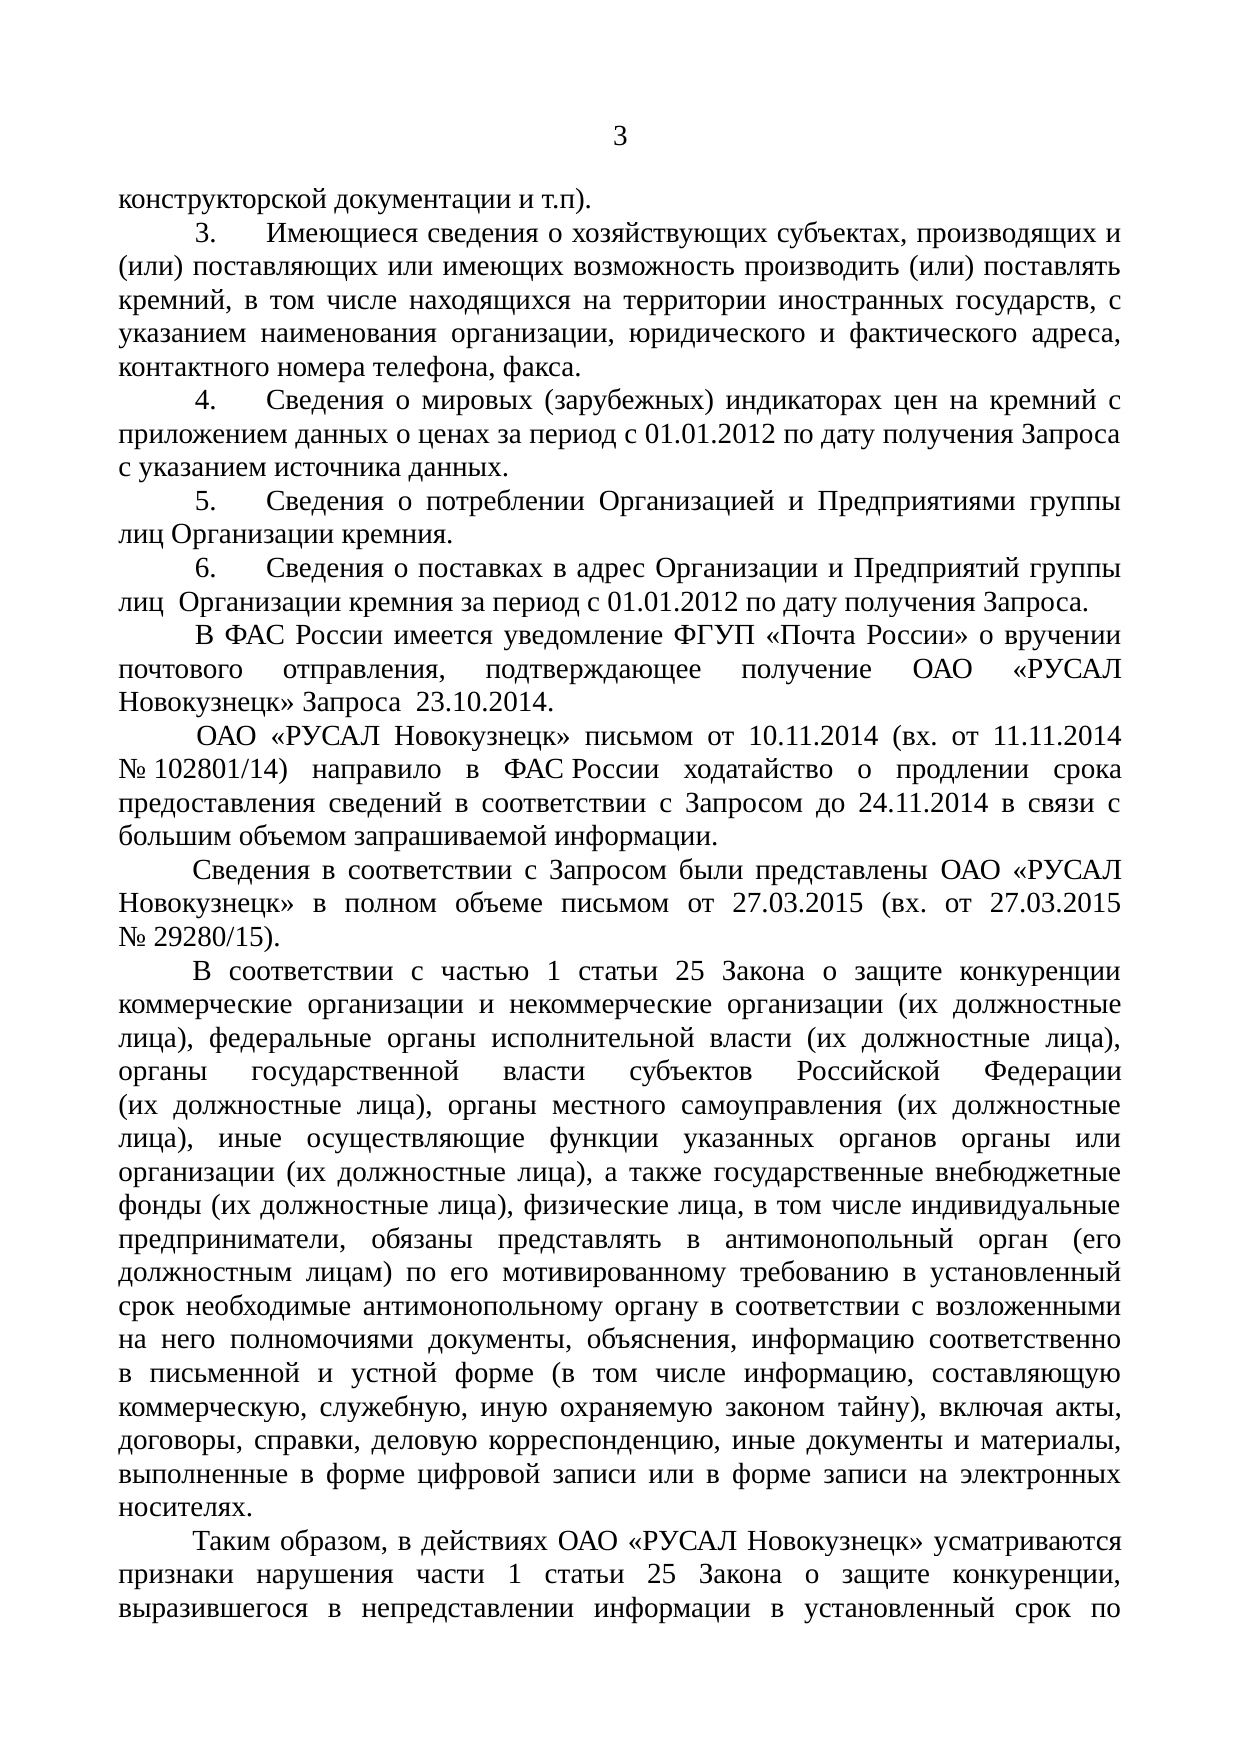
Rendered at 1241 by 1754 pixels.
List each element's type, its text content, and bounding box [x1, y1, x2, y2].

list Сведения о мировых (зарубежных) индикаторах цен на кремний с приложением данных о ценах за период с 01.01.2012 по дату получения Запроса с указанием источника данных. [118, 382, 1122, 483]
text Таким образом, в действиях ОАО «РУСАЛ Новокузнецк» усматриваются признаки нарушения части 1 статьи 25 Закона о защите конкуренции, выразившегося в непредставлении информации в установленный срок по [118, 1523, 1122, 1623]
text В ФАС России имеется уведомление ФГУП «Почта России» о вручении почтового отправления, подтверждающее получение ОАО «РУСАЛ Новокузнецк» Запроса 23.10.2014. [118, 617, 1122, 718]
text ОАО «РУСАЛ Новокузнецк» письмом от 10.11.2014 (вх. от 11.11.2014 № 102801/14) направило в ФАС России ходатайство о продлении срока предоставления сведений в соответствии с Запросом до 24.11.2014 в связи с большим объемом запрашиваемой информации. [118, 718, 1122, 852]
text Сведения в соответствии с Запросом были представлены ОАО «РУСАЛ Новокузнецк» в полном объеме письмом от 27.03.2015 (вх. от 27.03.2015 № 29280/15). [118, 852, 1122, 953]
list Сведения о потреблении Организацией и Предприятиями группы лиц Организации кремния. [118, 483, 1122, 550]
list Имеющиеся сведения о хозяйствующих субъектах, производящих и (или) поставляющих или имеющих возможность производить (или) поставлять кремний, в том числе находящихся на территории иностранных государств, с указанием наименования организации, юридического и фактического адреса, контактного номера телефона, факса. [118, 215, 1122, 382]
list Сведения о поставках в адрес Организации и Предприятий группы лиц Организации кремния за период с 01.01.2012 по дату получения Запроса. [118, 550, 1122, 617]
text В соответствии с частью 1 статьи 25 Закона о защите конкуренции коммерческие организации и некоммерческие организации (их должностные лица), федеральные органы исполнительной власти (их должностные лица), органы государственной власти субъектов Российской Федерации (их должностные лица), органы местного самоуправления (их должностные лица), иные осуществляющие функции указанных органов органы или организации (их должностные лица), а также государственные внебюджетные фонды (их должностные лица), физические лица, в том числе индивидуальные предприниматели, обязаны представлять в антимонопольный орган (его должностным лицам) по его мотивированному требованию в установленный срок необходимые антимонопольному органу в соответствии с возложенными на него полномочиями документы, объяснения, информацию соответственно в письменной и устной форме (в том числе информацию, составляющую коммерческую, служебную, иную охраняемую законом тайну), включая акты, договоры, справки, деловую корреспонденцию, иные документы и материалы, выполненные в форме цифровой записи или в форме записи на электронных носителях. [118, 953, 1122, 1523]
text конструкторской документации и т.п). [118, 181, 1122, 215]
